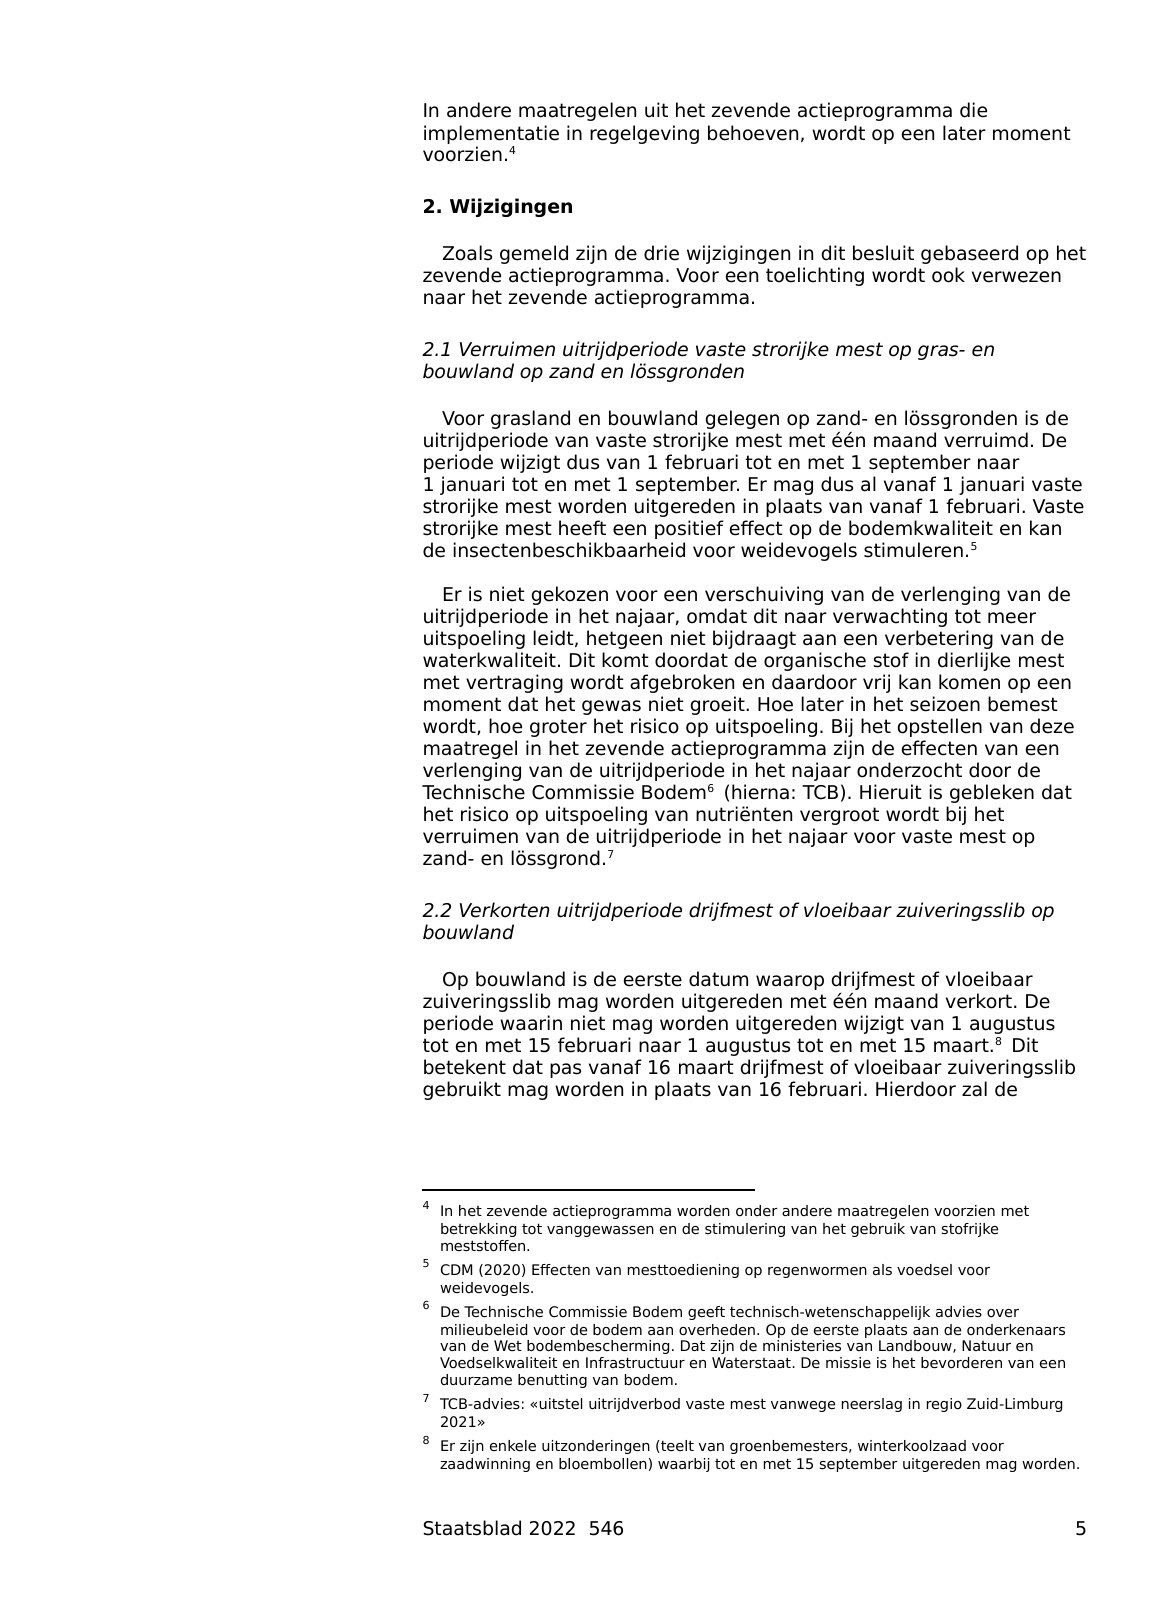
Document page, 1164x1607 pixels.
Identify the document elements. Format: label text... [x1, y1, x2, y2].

text Zoals gemeld zijn de drie wijzigingen in dit besluit gebaseerd op het zevende actieprogramma. Voor een toelichting wordt ook verwezen naar het zevende actieprogramma. [422, 243, 1087, 309]
text Er is niet gekozen voor een verschuiving van de verlenging van de uitrijdperiode in het najaar, omdat dit naar verwachting tot meer uitspoeling leidt, hetgeen niet bijdraagt aan een verbetering van de waterkwaliteit. Dit komt doordat de organische stof in dierlijke mest met vertraging wordt afgebroken en daardoor vrij kan komen op een moment dat het gewas niet groeit. Hoe later in het seizoen bemest wordt, hoe groter het risico op uitspoeling. Bij het opstellen van deze maatregel in het zevende actieprogramma zijn de effecten van een verlenging van de uitrijdperiode in het najaar onderzocht door de Technische Commissie Bodem (hierna: TCB). Hieruit is gebleken dat het risico op uitspoeling van nutriënten vergroot wordt bij het verruimen van de uitrijdperiode in het najaar voor vaste mest op zand- en lössgrond. [422, 584, 1087, 870]
text CDM (2020) Effecten van mesttoediening op regenwormen als voedsel voor weidevogels. [422, 1258, 1087, 1297]
text In het zevende actieprogramma worden onder andere maatregelen voorzien met betrekking tot vanggewassen en de stimulering van het gebruik van stofrijke meststoffen. [422, 1199, 1087, 1255]
text Op bouwland is de eerste datum waarop drijfmest of vloeibaar zuiveringsslib mag worden uitgereden met één maand verkort. De periode waarin niet mag worden uitgereden wijzigt van 1 augustus tot en met 15 februari naar 1 augustus tot en met 15 maart. Dit betekent dat pas vanaf 16 maart drijfmest of vloeibaar zuiveringsslib gebruikt mag worden in plaats van 16 februari. Hierdoor zal de [422, 969, 1087, 1101]
subtitle 2.2 Verkorten uitrijdperiode drijfmest of vloeibaar zuiveringsslib op bouwland [422, 900, 1087, 944]
text In andere maatregelen uit het zevende actieprogramma die implementatie in regelgeving behoeven, wordt op een later moment voorzien. [422, 100, 1087, 166]
text Er zijn enkele uitzonderingen (teelt van groenbemesters, winterkoolzaad voor zaadwinning en bloembollen) waarbij tot en met 15 september uitgereden mag worden. [422, 1434, 1087, 1473]
text Voor grasland en bouwland gelegen op zand- en lössgronden is de uitrijdperiode van vaste strorijke mest met één maand verruimd. De periode wijzigt dus van 1 februari tot en met 1 september naar 1 januari tot en met 1 september. Er mag dus al vanaf 1 januari vaste strorijke mest worden uitgereden in plaats van vanaf 1 februari. Vaste strorijke mest heeft een positief effect op de bodemkwaliteit en kan de insectenbeschikbaarheid voor weidevogels stimuleren. [422, 408, 1087, 562]
subtitle 2.1 Verruimen uitrijdperiode vaste strorijke mest op gras- en bouwland op zand en lössgronden [422, 339, 1087, 383]
text De Technische Commissie Bodem geeft technisch-wetenschappelijk advies over milieubeleid voor de bodem aan overheden. Op de eerste plaats aan de onderkenaars van de Wet bodembescherming. Dat zijn de ministeries van Landbouw, Natuur en Voedselkwaliteit en Infrastructuur en Waterstaat. De missie is het bevorderen van een duurzame benutting van bodem. [422, 1299, 1087, 1389]
subtitle 2. Wijzigingen [422, 196, 1087, 218]
text TCB-advies: «uitstel uitrijdverbod vaste mest vanwege neerslag in regio Zuid-Limburg 2021» [422, 1392, 1087, 1431]
